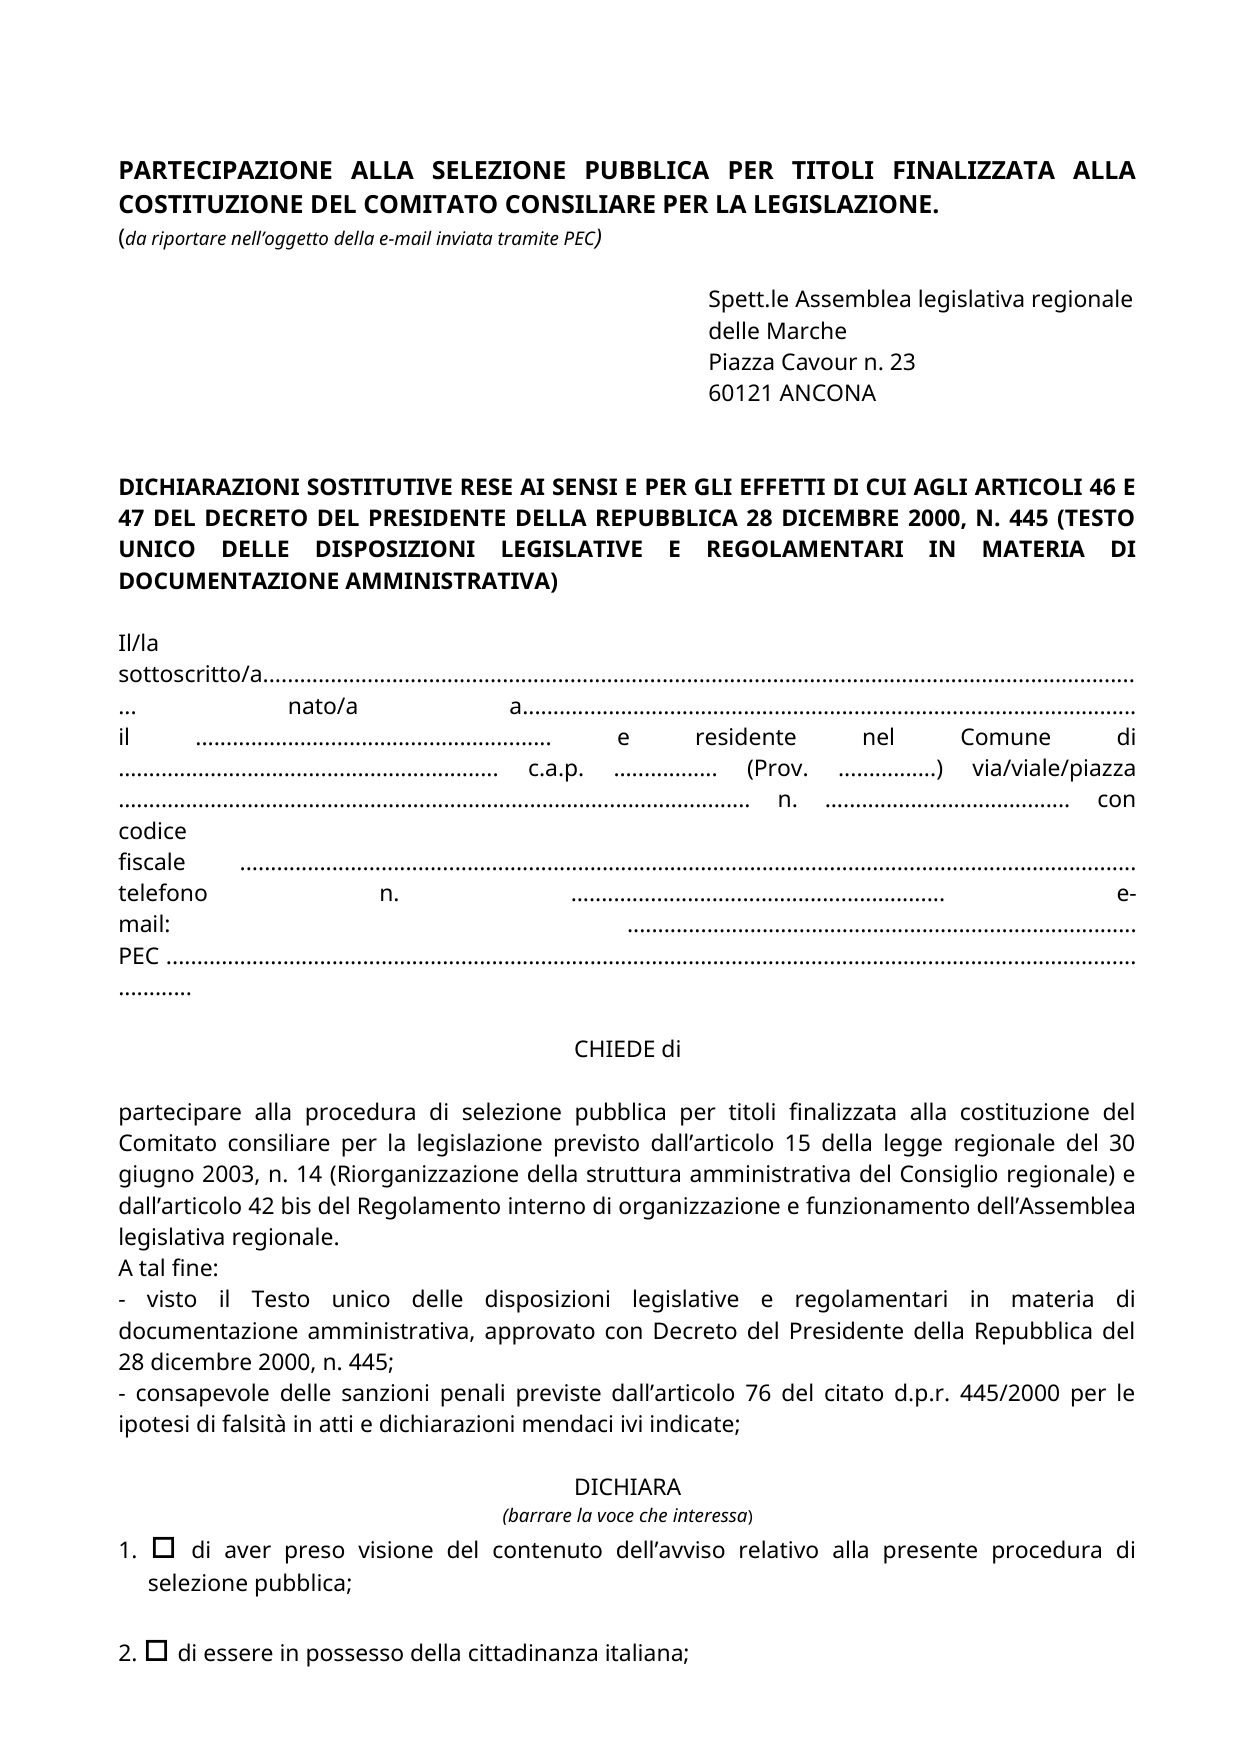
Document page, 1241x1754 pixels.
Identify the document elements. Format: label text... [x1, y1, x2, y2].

text PARTECIPAZIONE ALLA SELEZIONE PUBBLICA PER TITOLI FINALIZZATA ALLA COSTITUZIONE DEL COMITATO CONSILIARE PER LA LEGISLAZIONE. [118, 153, 1137, 221]
text partecipare alla procedura di selezione pubblica per titoli finalizzata alla costituzione del Comitato consiliare per la legislazione previsto dall’articolo 15 della legge regionale del 30 giugno 2003, n. 14 (Riorganizzazione della struttura amministrativa del Consiglio regionale) e dall’articolo 42 bis del Regolamento interno di organizzazione e funzionamento dell’Assemblea legislativa regionale. [118, 1096, 1137, 1252]
text Il/la sottoscritto/a................................................................................................................................................. nato/a a.................................................................................................... il .......................................................... e residente nel Comune di …........................................................... c.a.p. ….............. (Prov. ................) via/viale/piazza ….................................................................................................... n. …..................................... con codice fiscale .................................................................................................................................................. telefono n. ….......................................................... e-mail: ................................................................................... PEC .......................................................................................................................................................................... [118, 627, 1137, 1002]
text DICHIARAZIONI SOSTITUTIVE RESE AI SENSI E PER GLI EFFETTI DI CUI AGLI ARTICOLI 46 E 47 DEL DECRETO DEL PRESIDENTE DELLA REPUBBLICA 28 DICEMBRE 2000, N. 445 (TESTO UNICO DELLE DISPOSIZIONI LEGISLATIVE E REGOLAMENTARI IN MATERIA DI DOCUMENTAZIONE AMMINISTRATIVA) [118, 471, 1137, 596]
text DICHIARA [118, 1471, 1137, 1502]
text CHIEDE di [118, 1033, 1137, 1064]
text 2.  di essere in possesso della cittadinanza italiana; [118, 1630, 1137, 1669]
text A tal fine: [118, 1252, 1137, 1283]
text - consapevole delle sanzioni penali previste dall’articolo 76 del citato d.p.r. 445/2000 per le ipotesi di falsità in atti e dichiarazioni mendaci ivi indicate; [118, 1377, 1137, 1439]
text - visto il Testo unico delle disposizioni legislative e regolamentari in materia di documentazione amministrativa, approvato con Decreto del Presidente della Repubblica del 28 dicembre 2000, n. 445; [118, 1283, 1137, 1377]
text Spett.le Assemblea legislativa regionale delle Marche [708, 283, 1137, 346]
text (da riportare nell’oggetto della e-mail inviata tramite PEC) [118, 221, 1137, 252]
text 1.  di aver preso visione del contenuto dell’avviso relativo alla presente procedura di selezione pubblica; [118, 1528, 1137, 1598]
text 60121 ANCONA [708, 377, 1137, 408]
text Piazza Cavour n. 23 [708, 346, 1137, 377]
text (barrare la voce che interessa) [118, 1502, 1137, 1528]
